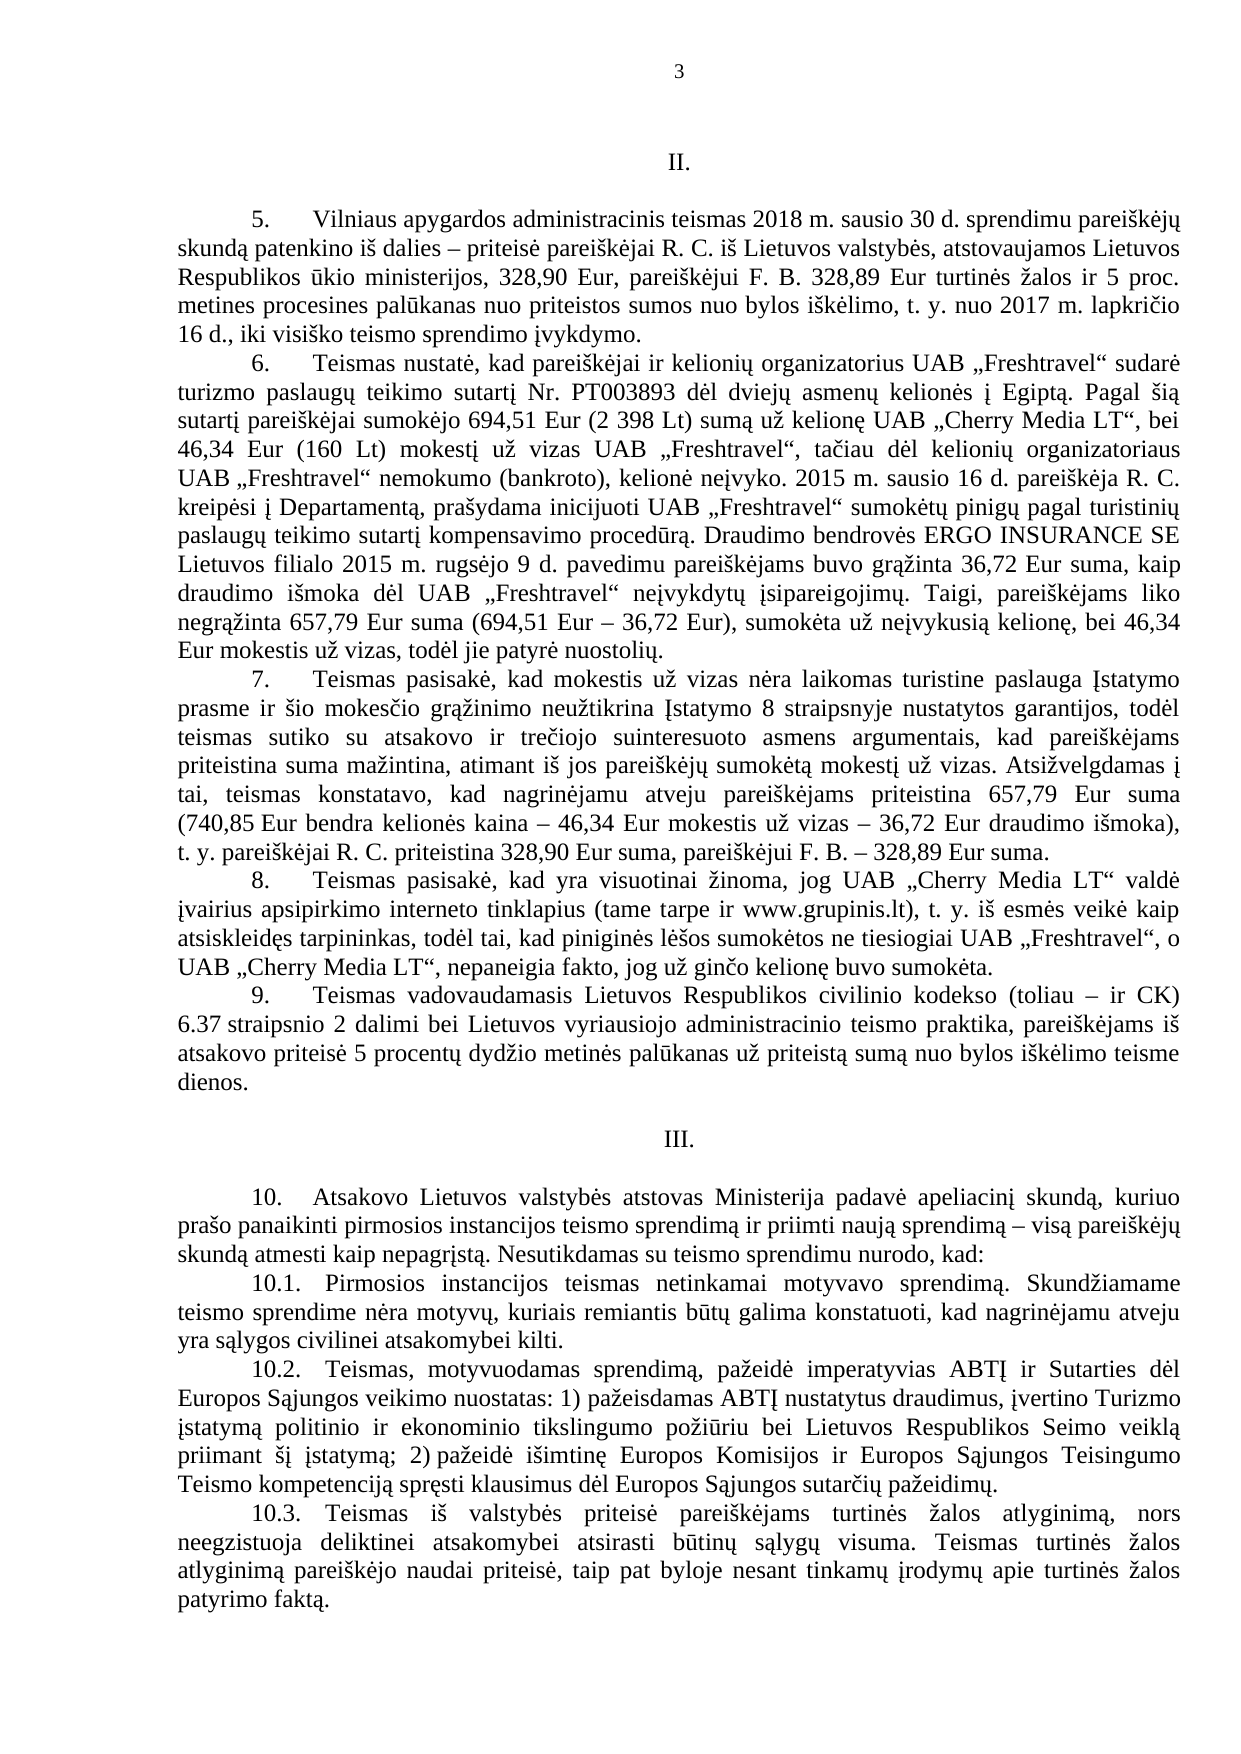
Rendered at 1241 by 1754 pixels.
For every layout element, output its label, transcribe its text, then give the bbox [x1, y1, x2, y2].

text 10.2. Teismas, motyvuodamas sprendimą, pažeidė imperatyvias ABTĮ ir Sutarties dėl Europos Sąjungos veikimo nuostatas: 1) pažeisdamas ABTĮ nustatytus draudimus, įvertino Turizmo įstatymą politinio ir ekonominio tikslingumo požiūriu bei Lietuvos Respublikos Seimo veiklą priimant šį įstatymą; 2) pažeidė išimtinę Europos Komisijos ir Europos Sąjungos Teisingumo Teismo kompetenciją spręsti klausimus dėl Europos Sąjungos sutarčių pažeidimų. [177, 1354, 1181, 1498]
text 10.3. Teismas iš valstybės priteisė pareiškėjams turtinės žalos atlyginimą, nors neegzistuoja deliktinei atsakomybei atsirasti būtinų sąlygų visuma. Teismas turtinės žalos atlyginimą pareiškėjo naudai priteisė, taip pat byloje nesant tinkamų įrodymų apie turtinės žalos patyrimo faktą. [177, 1498, 1181, 1613]
text II. [177, 147, 1181, 176]
text 8. Teismas pasisakė, kad yra visuotinai žinoma, jog UAB „Cherry Media LT“ valdė įvairius apsipirkimo interneto tinklapius (tame tarpe ir www.grupinis.lt), t. y. iš esmės veikė kaip atsiskleidęs tarpininkas, todėl tai, kad piniginės lėšos sumokėtos ne tiesiogiai UAB „Freshtravel“, o UAB „Cherry Media LT“, nepaneigia fakto, jog už ginčo kelionę buvo sumokėta. [177, 866, 1181, 981]
text 10.1. Pirmosios instancijos teismas netinkamai motyvavo sprendimą. Skundžiamame teismo sprendime nėra motyvų, kuriais remiantis būtų galima konstatuoti, kad nagrinėjamu atveju yra sąlygos civilinei atsakomybei kilti. [177, 1268, 1181, 1354]
text 7. Teismas pasisakė, kad mokestis už vizas nėra laikomas turistine paslauga Įstatymo prasme ir šio mokesčio grąžinimo neužtikrina Įstatymo 8 straipsnyje nustatytos garantijos, todėl teismas sutiko su atsakovo ir trečiojo suinteresuoto asmens argumentais, kad pareiškėjams priteistina suma mažintina, atimant iš jos pareiškėjų sumokėtą mokestį už vizas. Atsižvelgdamas į tai, teismas konstatavo, kad nagrinėjamu atveju pareiškėjams priteistina 657,79 Eur suma (740,85 Eur bendra kelionės kaina – 46,34 Eur mokestis už vizas – 36,72 Eur draudimo išmoka), t. y. pareiškėjai R. C. priteistina 328,90 Eur suma, pareiškėjui F. B. – 328,89 Eur suma. [177, 664, 1181, 866]
text 10. Atsakovo Lietuvos valstybės atstovas Ministerija padavė apeliacinį skundą, kuriuo prašo panaikinti pirmosios instancijos teismo sprendimą ir priimti naują sprendimą – visą pareiškėjų skundą atmesti kaip nepagrįstą. Nesutikdamas su teismo sprendimu nurodo, kad: [177, 1182, 1181, 1268]
text III. [177, 1124, 1181, 1153]
text 9. Teismas vadovaudamasis Lietuvos Respublikos civilinio kodekso (toliau – ir CK) 6.37 straipsnio 2 dalimi bei Lietuvos vyriausiojo administracinio teismo praktika, pareiškėjams iš atsakovo priteisė 5 procentų dydžio metinės palūkanas už priteistą sumą nuo bylos iškėlimo teisme dienos. [177, 981, 1181, 1096]
text 5. Vilniaus apygardos administracinis teismas 2018 m. sausio 30 d. sprendimu pareiškėjų skundą patenkino iš dalies – priteisė pareiškėjai R. C. iš Lietuvos valstybės, atstovaujamos Lietuvos Respublikos ūkio ministerijos, 328,90 Eur, pareiškėjui F. B. 328,89 Eur turtinės žalos ir 5 proc. metines procesines palūkanas nuo priteistos sumos nuo bylos iškėlimo, t. y. nuo 2017 m. lapkričio 16 d., iki visiško teismo sprendimo įvykdymo. [177, 204, 1181, 348]
text 6. Teismas nustatė, kad pareiškėjai ir kelionių organizatorius UAB „Freshtravel“ sudarė turizmo paslaugų teikimo sutartį Nr. PT003893 dėl dviejų asmenų kelionės į Egiptą. Pagal šią sutartį pareiškėjai sumokėjo 694,51 Eur (2 398 Lt) sumą už kelionę UAB „Cherry Media LT“, bei 46,34 Eur (160 Lt) mokestį už vizas UAB „Freshtravel“, tačiau dėl kelionių organizatoriaus UAB „Freshtravel“ nemokumo (bankroto), kelionė neįvyko. 2015 m. sausio 16 d. pareiškėja R. C. kreipėsi į Departamentą, prašydama inicijuoti UAB „Freshtravel“ sumokėtų pinigų pagal turistinių paslaugų teikimo sutartį kompensavimo procedūrą. Draudimo bendrovės ERGO INSURANCE SE Lietuvos filialo 2015 m. rugsėjo 9 d. pavedimu pareiškėjams buvo grąžinta 36,72 Eur suma, kaip draudimo išmoka dėl UAB „Freshtravel“ neįvykdytų įsipareigojimų. Taigi, pareiškėjams liko negrąžinta 657,79 Eur suma (694,51 Eur – 36,72 Eur), sumokėta už neįvykusią kelionę, bei 46,34 Eur mokestis už vizas, todėl jie patyrė nuostolių. [177, 348, 1181, 664]
